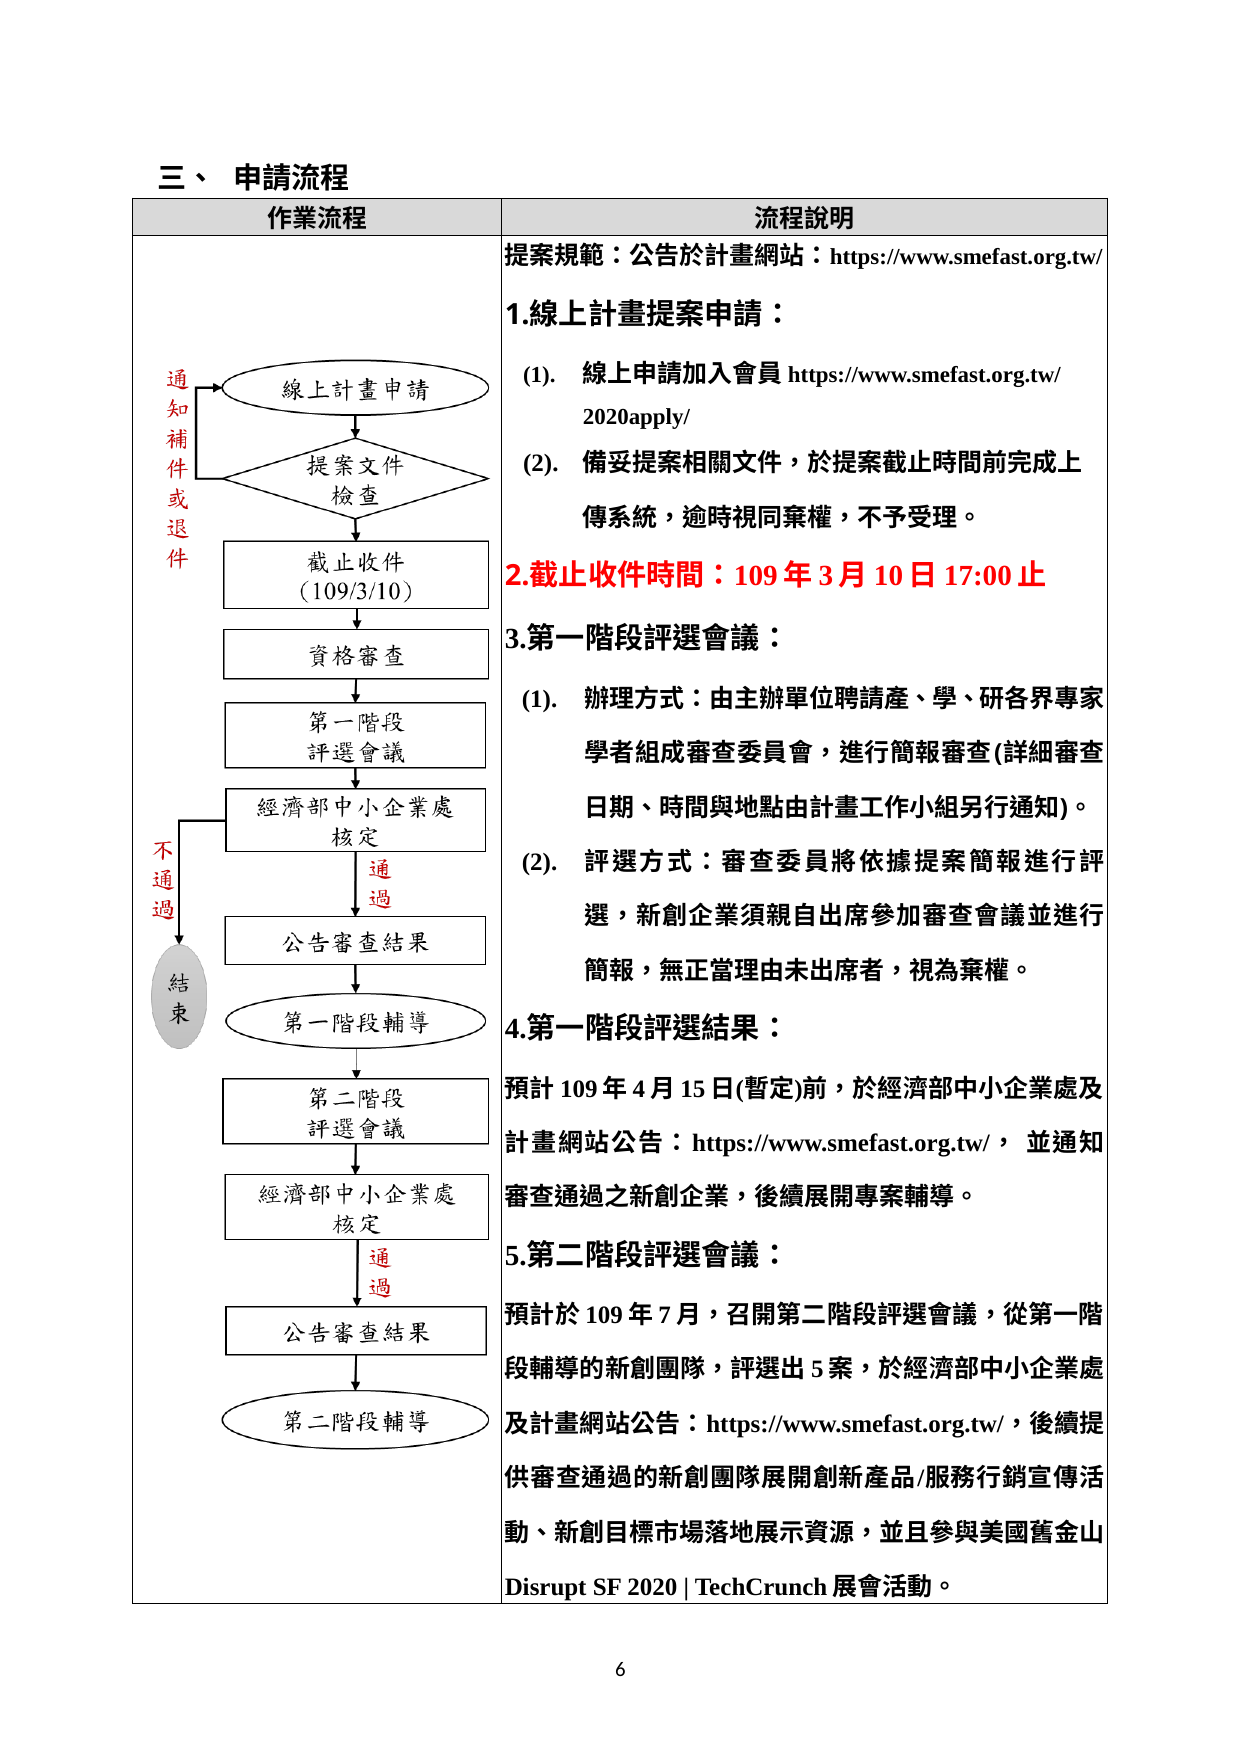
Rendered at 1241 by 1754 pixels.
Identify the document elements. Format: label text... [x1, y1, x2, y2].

table_cell 提案規範：公告於計畫網站：https://www.smefast.org.tw/ 1.線上計畫提案申請： 線上申請加入會員https://www.smefast.org.tw/2020apply/ 備妥提案相關文件，於提案截止時間前完成上傳系統，逾時視同棄權，不予受理。 2.截止收件時間：109年3月10日17:00止 3.第一階段評選會議： 辦理方式：由主辦單位聘請產、學、研各界專家學者組成審查委員會，進行簡報審查(詳細審查日期、時間與地點由計畫工作小組另行通知)。 評選方式：審查委員將依據提案簡報進行評選，新創企業須親自出席參加審查會議並進行簡報，無正當理由未出席者，視為棄權。 4.第一階段評選結果： 預計109年4月15日(暫定)前，於經濟部中小企業處及計畫網站公告：https://www.smefast.org.tw/， 並通知審查通過之新創企業，後續展開專案輔導。 5.第二階段評選會議： 預計於109年7月，召開第二階段評選會議，從第一階段輔導的新創團隊，評選出5案，於經濟部中小企業處及計畫網站公告：https://www.smefast.org.tw/，後續提供審查通過的新創團隊展開創新產品/服務行銷宣傳活動、新創目標市場落地展示資源，並且參與美國舊金山Disrupt SF 2020 | TechCrunch展會活動。 [502, 236, 1107, 1603]
picture [136, 354, 491, 1450]
table_header 作業流程 [133, 199, 501, 235]
table_header 流程說明 [502, 199, 1107, 235]
table_cell [133, 236, 501, 1603]
list 申請流程 [157, 154, 1107, 197]
